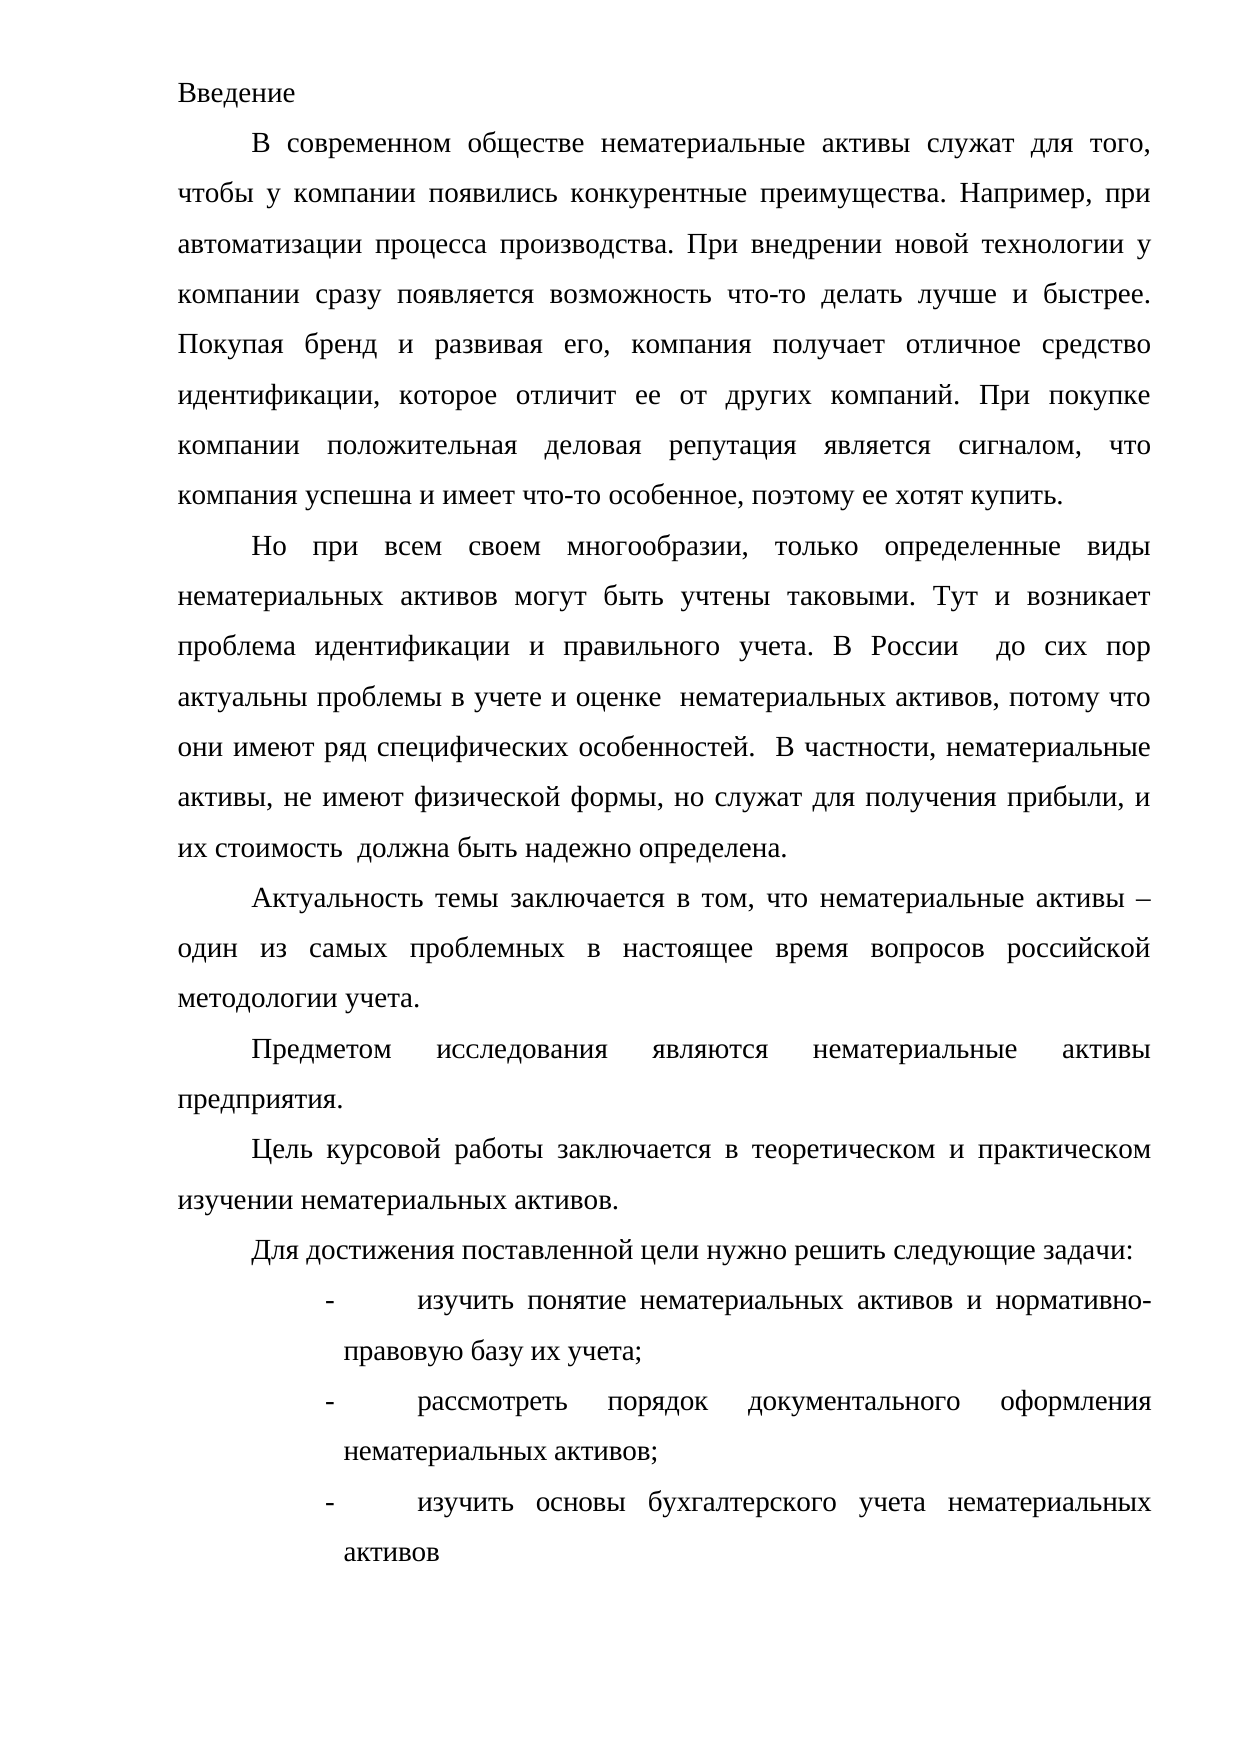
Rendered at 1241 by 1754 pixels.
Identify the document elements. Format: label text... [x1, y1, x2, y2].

text Актуальность темы заключается в том, что нематериальные активы – один из самых проблемных в настоящее время вопросов российской методологии учета. [177, 880, 1152, 1014]
list изучить понятие нематериальных активов и нормативно-правовую базу их учета; [251, 1282, 1152, 1366]
text Но при всем своем многообразии, только определенные виды нематериальных активов могут быть учтены таковыми. Тут и возникает проблема идентификации и правильного учета. В России до сих пор актуальны проблемы в учете и оценке нематериальных активов, потому что они имеют ряд специфических особенностей. В частности, нематериальные активы, не имеют физической формы, но служат для получения прибыли, и их стоимость должна быть надежно определена. [177, 528, 1152, 863]
list изучить основы бухгалтерского учета нематериальных активов [251, 1484, 1152, 1568]
text Введение [177, 75, 1152, 108]
text Предметом ᴎᴄᴄледοʙания явᴫяются нематериальные активы предприятия. [177, 1031, 1152, 1115]
text Цель курсовой работы заключается в теоретическом и практическом изучении нематериальных активов. [177, 1132, 1152, 1215]
text Для достижения поставленной цели нужно решить следующие задачи: [177, 1232, 1152, 1266]
text В современном обществе нематериальные активы служат для того, чтобы у компании появились конкурентные преимущества. Например, при автоматизации процесса производства. При внедрении новой технологии у компании сразу появляется возможность что-то делать лучше и быстрее. Покупая бренд и развивая его, компания получает отличное средство идентификации, которое отличит ее от других компаний. При покупке компании положительная деловая репутация является сигналом, что компания успешна и имеет что-то особенное, поэтому ее хотят купить. [177, 125, 1152, 511]
list рассмотреть порядок документального оформления нематериальных активов; [251, 1383, 1152, 1467]
